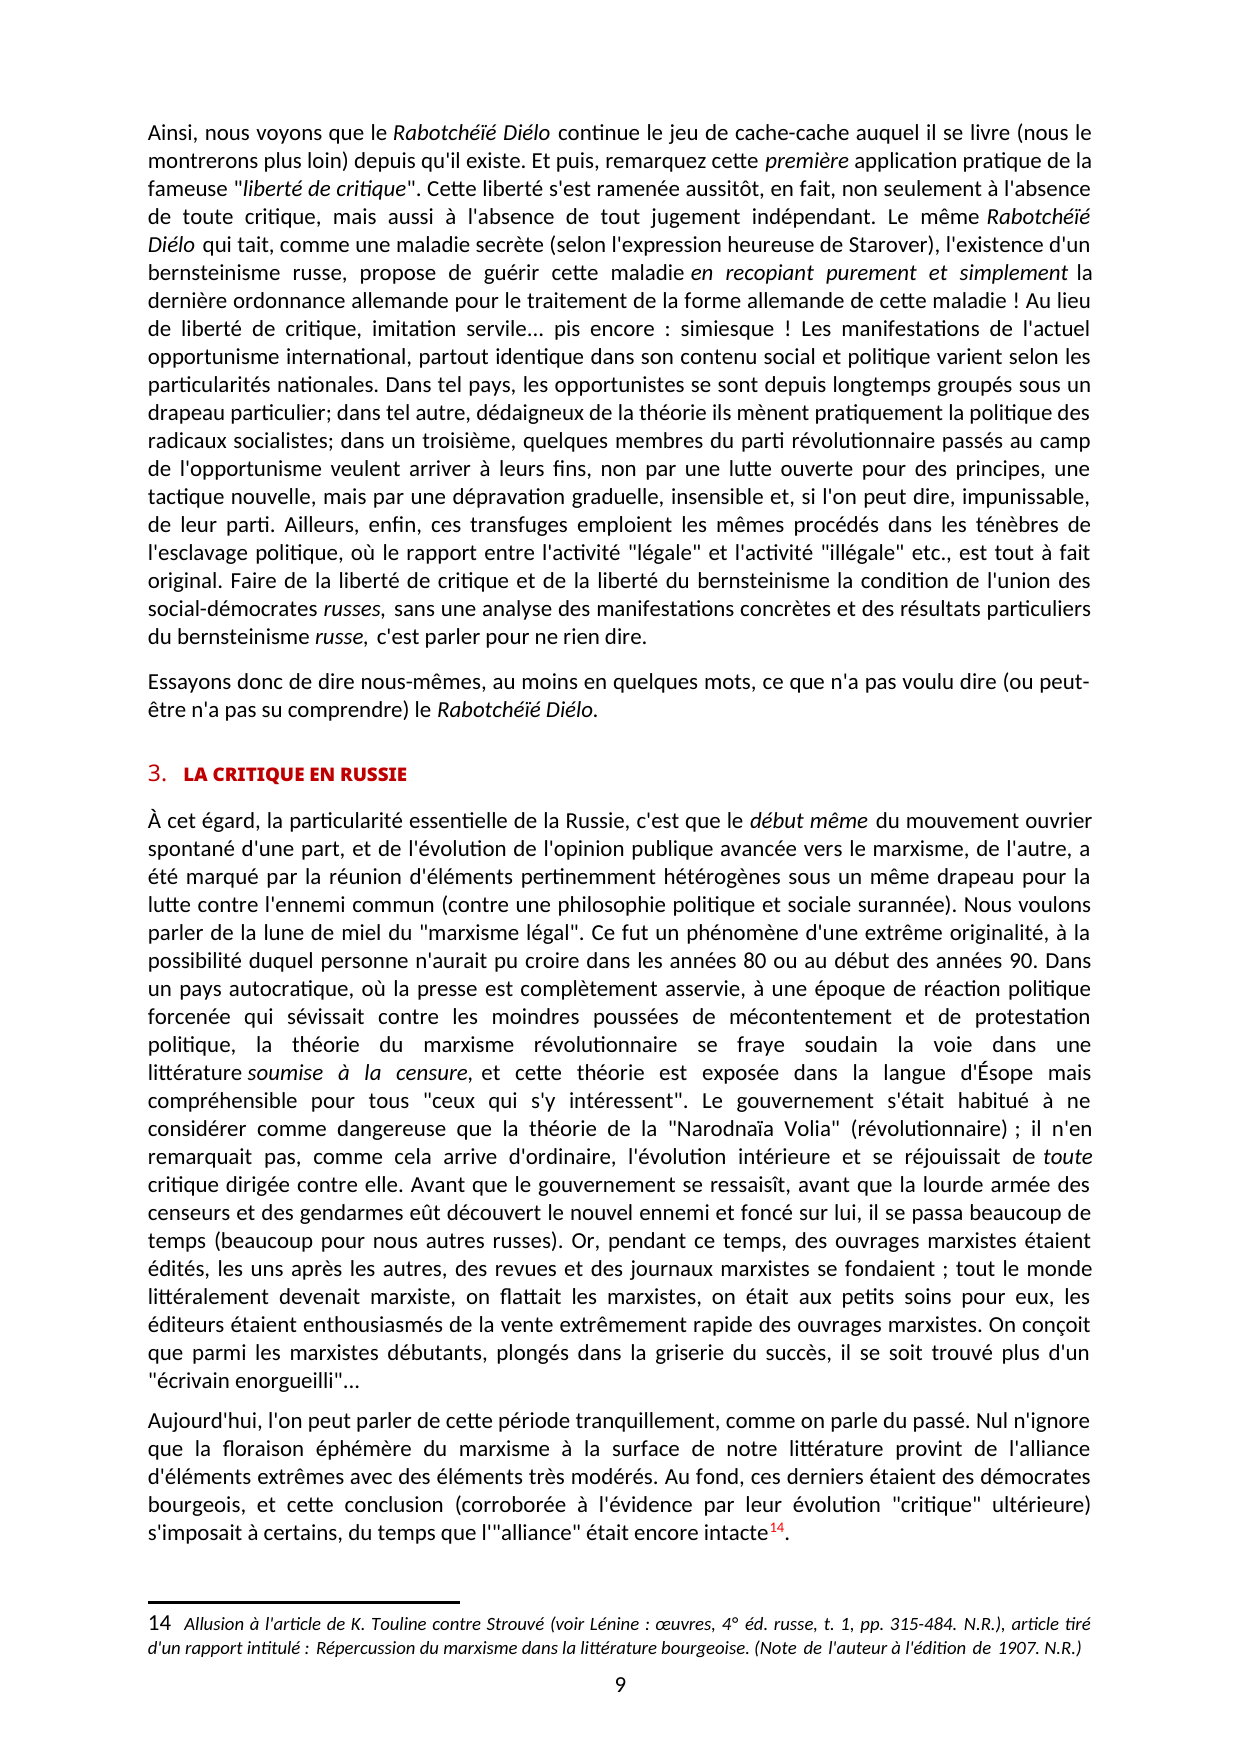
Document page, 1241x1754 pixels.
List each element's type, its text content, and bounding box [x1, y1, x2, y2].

text Essayons donc de dire nous-mêmes, au moins en quelques mots, ce que n'a pas voulu dire (ou peut-être n'a pas su comprendre) le Rabotchéïé Diélo. [148, 667, 1093, 723]
subtitle LA CRITIQUE EN RUSSIE [148, 757, 1093, 788]
text Aujourd'hui, l'on peut parler de cette période tranquillement, comme on parle du passé. Nul n'ignore que la floraison éphémère du marxisme à la surface de notre littérature provint de l'alliance d'éléments extrêmes avec des éléments très modérés. Au fond, ces derniers étaient des démocrates bourgeois, et cette conclusion (corroborée à l'évidence par leur évolution "critique" ultérieure) s'imposait à certains, du temps que l'"alliance" était encore intacte. [148, 1406, 1093, 1546]
text Ainsi, nous voyons que le Rabotchéïé Diélo continue le jeu de cache-cache auquel il se livre (nous le montrerons plus loin) depuis qu'il existe. Et puis, remarquez cette première application pratique de la fameuse "liberté de critique". Cette liberté s'est ramenée aussitôt, en fait, non seulement à l'absence de toute critique, mais aussi à l'absence de tout jugement indépendant. Le même Rabotchéïé Diélo qui tait, comme une maladie secrète (selon l'expression heureuse de Starover), l'existence d'un bernsteinisme russe, propose de guérir cette maladie en recopiant purement et simplement la dernière ordonnance allemande pour le traitement de la forme allemande de cette maladie ! Au lieu de liberté de critique, imitation servile... pis encore : simiesque ! Les manifestations de l'actuel opportunisme international, partout identique dans son contenu social et politique varient selon les particularités nationales. Dans tel pays, les opportunistes se sont depuis longtemps groupés sous un drapeau particulier; dans tel autre, dédaigneux de la théorie ils mènent pratiquement la politique des radicaux socialistes; dans un troisième, quelques membres du parti révolutionnaire passés au camp de l'opportunisme veulent arriver à leurs fins, non par une lutte ouverte pour des principes, une tactique nouvelle, mais par une dépravation graduelle, insensible et, si l'on peut dire, impunissable, de leur parti. Ailleurs, enfin, ces transfuges emploient les mêmes procédés dans les ténèbres de l'esclavage politique, où le rapport entre l'activité "légale" et l'activité "illégale" etc., est tout à fait original. Faire de la liberté de critique et de la liberté du bernsteinisme la condition de l'union des social-démocrates russes, sans une analyse des manifestations concrètes et des résultats particuliers du bernsteinisme russe, c'est parler pour ne rien dire. [148, 118, 1093, 651]
text Allusion à l'article de K. Touline contre Strouvé (voir Lénine : œuvres, 4° éd. russe, t. 1, pp. 315-484. N.R.), article tiré d'un rapport intitulé : Répercussion du marxisme dans la littérature bourgeoise. (Note de l'auteur à l'édition de 1907. N.R.) [148, 1608, 1093, 1659]
text À cet égard, la particularité essentielle de la Russie, c'est que le début même du mouvement ouvrier spontané d'une part, et de l'évolution de l'opinion publique avancée vers le marxisme, de l'autre, a été marqué par la réunion d'éléments pertinemment hétérogènes sous un même drapeau pour la lutte contre l'ennemi commun (contre une philosophie politique et sociale surannée). Nous voulons parler de la lune de miel du "marxisme légal". Ce fut un phénomène d'une extrême originalité, à la possibilité duquel personne n'aurait pu croire dans les années 80 ou au début des années 90. Dans un pays autocratique, où la presse est complètement asservie, à une époque de réaction politique forcenée qui sévissait contre les moindres poussées de mécontentement et de protestation politique, la théorie du marxisme révolutionnaire se fraye soudain la voie dans une littérature soumise à la censure, et cette théorie est exposée dans la langue d'Ésope mais compréhensible pour tous "ceux qui s'y intéressent". Le gouvernement s'était habitué à ne considérer comme dangereuse que la théorie de la "Narodnaïa Volia" (révolutionnaire) ; il n'en remarquait pas, comme cela arrive d'ordinaire, l'évolution intérieure et se réjouissait de toute critique dirigée contre elle. Avant que le gouvernement se ressaisît, avant que la lourde armée des censeurs et des gendarmes eût découvert le nouvel ennemi et foncé sur lui, il se passa beaucoup de temps (beaucoup pour nous autres russes). Or, pendant ce temps, des ouvrages marxistes étaient édités, les uns après les autres, des revues et des journaux marxistes se fondaient ; tout le monde littéralement devenait marxiste, on flattait les marxistes, on était aux petits soins pour eux, les éditeurs étaient enthousiasmés de la vente extrêmement rapide des ouvrages marxistes. On conçoit que parmi les marxistes débutants, plongés dans la griserie du succès, il se soit trouvé plus d'un "écrivain enorgueilli"... [148, 806, 1093, 1394]
